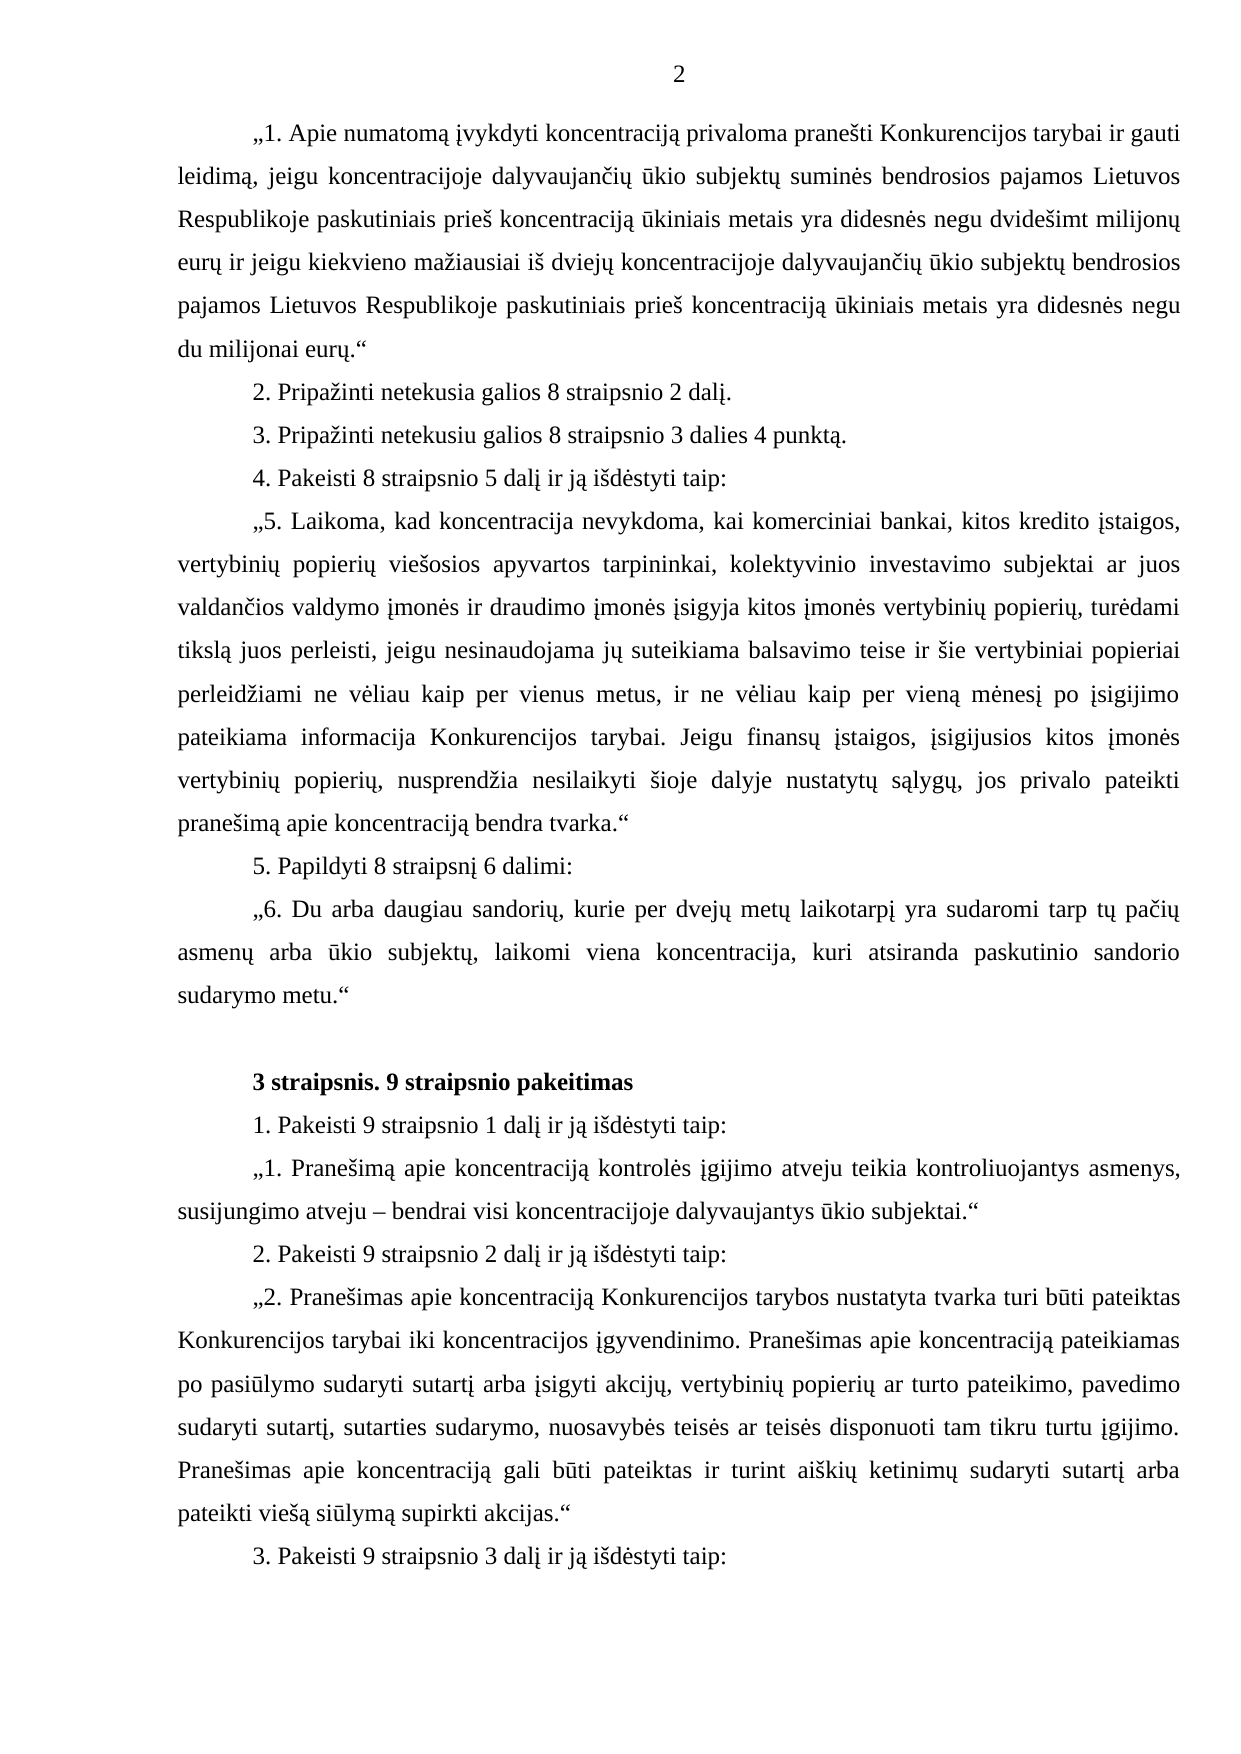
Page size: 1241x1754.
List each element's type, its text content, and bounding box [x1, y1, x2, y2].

text 1. Pakeisti 9 straipsnio 1 dalį ir ją išdėstyti taip: [177, 1110, 1181, 1139]
text 2. Pripažinti netekusia galios 8 straipsnio 2 dalį. [177, 377, 1181, 406]
text 3 straipsnis. 9 straipsnio pakeitimas [177, 1067, 1181, 1096]
text 3. Pakeisti 9 straipsnio 3 dalį ir ją išdėstyti taip: [177, 1541, 1181, 1570]
text „1. Apie numatomą įvykdyti koncentraciją privaloma pranešti Konkurencijos tarybai ir gauti leidimą, jeigu koncentracijoje dalyvaujančių ūkio subjektų suminės bendrosios pajamos Lietuvos Respublikoje paskutiniais prieš koncentraciją ūkiniais metais yra didesnės negu dvidešimt milijonų eurų ir jeigu kiekvieno mažiausiai iš dviejų koncentracijoje dalyvaujančių ūkio subjektų bendrosios pajamos Lietuvos Respublikoje paskutiniais prieš koncentraciją ūkiniais metais yra didesnės negu du milijonai eurų.“ [177, 118, 1181, 362]
text 2. Pakeisti 9 straipsnio 2 dalį ir ją išdėstyti taip: [177, 1239, 1181, 1268]
text 3. Pripažinti netekusiu galios 8 straipsnio 3 dalies 4 punktą. [177, 420, 1181, 449]
text 4. Pakeisti 8 straipsnio 5 dalį ir ją išdėstyti taip: [177, 463, 1181, 492]
text „6. Du arba daugiau sandorių, kurie per dvejų metų laikotarpį yra sudaromi tarp tų pačių asmenų arba ūkio subjektų, laikomi viena koncentracija, kuri atsiranda paskutinio sandorio sudarymo metu.“ [177, 894, 1181, 1009]
text „5. Laikoma, kad koncentracija nevykdoma, kai komerciniai bankai, kitos kredito įstaigos, vertybinių popierių viešosios apyvartos tarpininkai, kolektyvinio investavimo subjektai ar juos valdančios valdymo įmonės ir draudimo įmonės įsigyja kitos įmonės vertybinių popierių, turėdami tikslą juos perleisti, jeigu nesinaudojama jų suteikiama balsavimo teise ir šie vertybiniai popieriai perleidžiami ne vėliau kaip per vienus metus, ir ne vėliau kaip per vieną mėnesį po įsigijimo pateikiama informacija Konkurencijos tarybai. Jeigu finansų įstaigos, įsigijusios kitos įmonės vertybinių popierių, nusprendžia nesilaikyti šioje dalyje nustatytų sąlygų, jos privalo pateikti pranešimą apie koncentraciją bendra tvarka.“ [177, 506, 1181, 837]
text 5. Papildyti 8 straipsnį 6 dalimi: [177, 851, 1181, 880]
text „1. Pranešimą apie koncentraciją kontrolės įgijimo atveju teikia kontroliuojantys asmenys, susijungimo atveju – bendrai visi koncentracijoje dalyvaujantys ūkio subjektai.“ [177, 1153, 1181, 1225]
text „2. Pranešimas apie koncentraciją Konkurencijos tarybos nustatyta tvarka turi būti pateiktas Konkurencijos tarybai iki koncentracijos įgyvendinimo. Pranešimas apie koncentraciją pateikiamas po pasiūlymo sudaryti sutartį arba įsigyti akcijų, vertybinių popierių ar turto pateikimo, pavedimo sudaryti sutartį, sutarties sudarymo, nuosavybės teisės ar teisės disponuoti tam tikru turtu įgijimo. Pranešimas apie koncentraciją gali būti pateiktas ir turint aiškių ketinimų sudaryti sutartį arba pateikti viešą siūlymą supirkti akcijas.“ [177, 1282, 1181, 1527]
